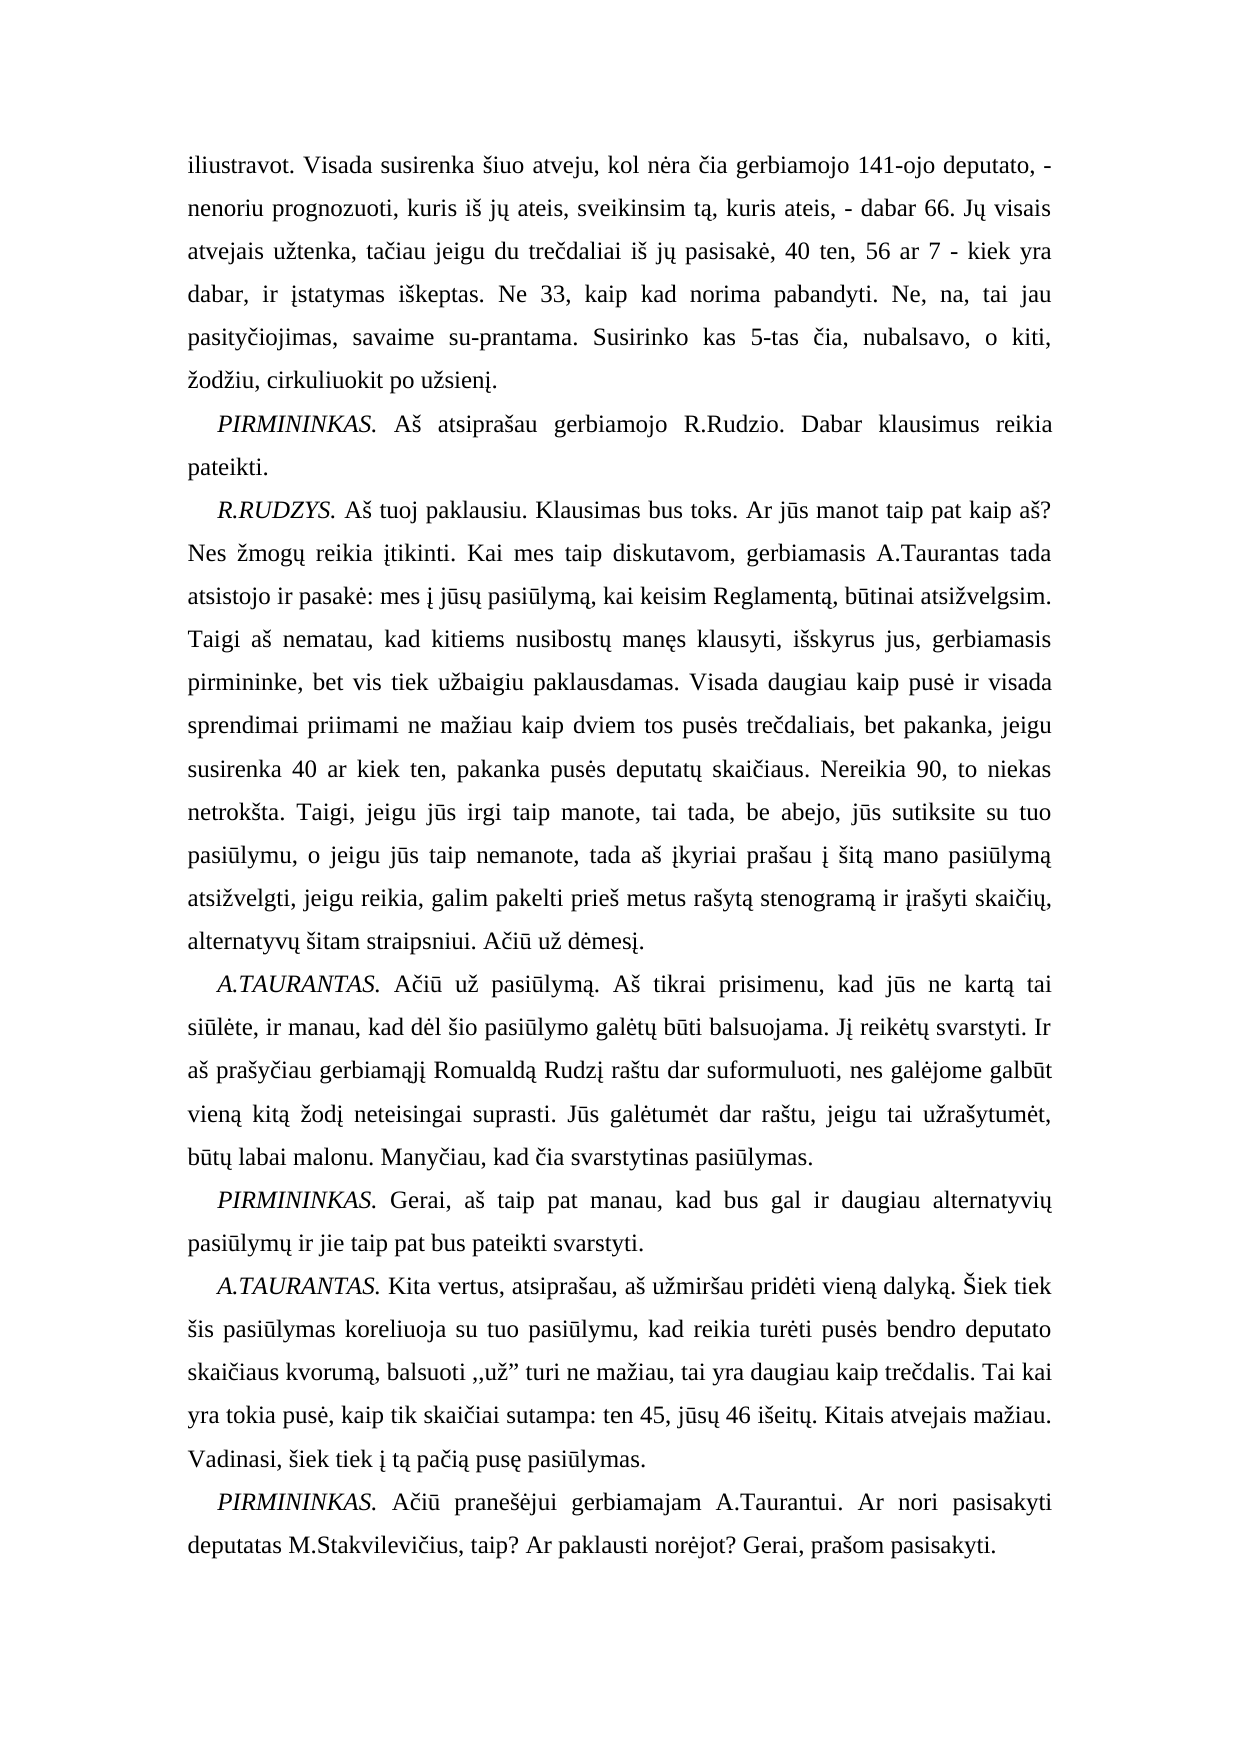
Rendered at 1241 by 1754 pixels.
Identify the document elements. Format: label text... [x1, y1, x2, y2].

text PIRMININKAS. Aš atsiprašau gerbiamojo R.Rudzio. Dabar klausimus reikia pateikti. [187, 409, 1053, 481]
text R.RUDZYS. Aš tuoj paklausiu. Klausimas bus toks. Ar jūs manot taip pat kaip aš? Nes žmogų reikia įtikinti. Kai mes taip diskutavom, gerbiamasis A.Taurantas tada atsistojo ir pasakė: mes į jūsų pasiūlymą, kai keisim Reglamentą, būtinai atsižvelgsim. Taigi aš nematau, kad kitiems nusibostų manęs klausyti, išskyrus jus, gerbiamasis pirmininke, bet vis tiek užbaigiu paklausdamas. Visada daugiau kaip pusė ir visada sprendimai priimami ne mažiau kaip dviem tos pusės trečdaliais, bet pakanka, jeigu susirenka 40 ar kiek ten, pakanka pusės deputatų skaičiaus. Nereikia 90, to niekas netrokšta. Taigi, jeigu jūs irgi taip manote, tai tada, be abejo, jūs sutiksite su tuo pasiūlymu, o jeigu jūs taip nemanote, tada aš įkyriai prašau į šitą mano pasiūlymą atsižvelgti, jeigu reikia, galim pakelti prieš metus rašytą stenogramą ir įrašyti skaičių, alternatyvų šitam straipsniui. Ačiū už dėmesį. [187, 495, 1053, 955]
text PIRMININKAS. Ačiū pranešėjui gerbiamajam A.Taurantui. Ar nori pasisakyti deputatas M.Stakvilevičius, taip? Ar paklausti norėjot? Gerai, prašom pasisakyti. [187, 1487, 1053, 1559]
text PIRMININKAS. Gerai, aš taip pat manau, kad bus gal ir daugiau alternatyvių pasiūlymų ir jie taip pat bus pateikti svarstyti. [187, 1185, 1053, 1257]
text A.TAURANTAS. Kita vertus, atsiprašau, aš užmiršau pridėti vieną dalyką. Šiek tiek šis pasiūlymas koreliuoja su tuo pasiūlymu, kad reikia turėti pusės bendro deputato skaičiaus kvorumą, balsuoti ,,už” turi ne mažiau, tai yra daugiau kaip trečdalis. Tai kai yra tokia pusė, kaip tik skaičiai sutampa: ten 45, jūsų 46 išeitų. Kitais atvejais mažiau. Vadinasi, šiek tiek į tą pačią pusę pasiūlymas. [187, 1271, 1053, 1472]
text iliustravot. Visada susirenka šiuo atveju, kol nėra čia gerbiamojo 141-ojo deputato, - nenoriu prognozuoti, kuris iš jų ateis, sveikinsim tą, kuris ateis, - dabar 66. Jų visais atvejais užtenka, tačiau jeigu du trečdaliai iš jų pasisakė, 40 ten, 56 ar 7 - kiek yra dabar, ir įstatymas iškeptas. Ne 33, kaip kad norima pabandyti. Ne, na, tai jau pasityčiojimas, savaime su-prantama. Susirinko kas 5-tas čia, nubalsavo, o kiti, žodžiu, cirkuliuokit po užsienį. [187, 150, 1053, 394]
text A.TAURANTAS. Ačiū už pasiūlymą. Aš tikrai prisimenu, kad jūs ne kartą tai siūlėte, ir manau, kad dėl šio pasiūlymo galėtų būti balsuojama. Jį reikėtų svarstyti. Ir aš prašyčiau gerbiamąjį Romualdą Rudzį raštu dar suformuluoti, nes galėjome galbūt vieną kitą žodį neteisingai suprasti. Jūs galėtumėt dar raštu, jeigu tai užrašytumėt, būtų labai malonu. Manyčiau, kad čia svarstytinas pasiūlymas. [187, 969, 1053, 1171]
